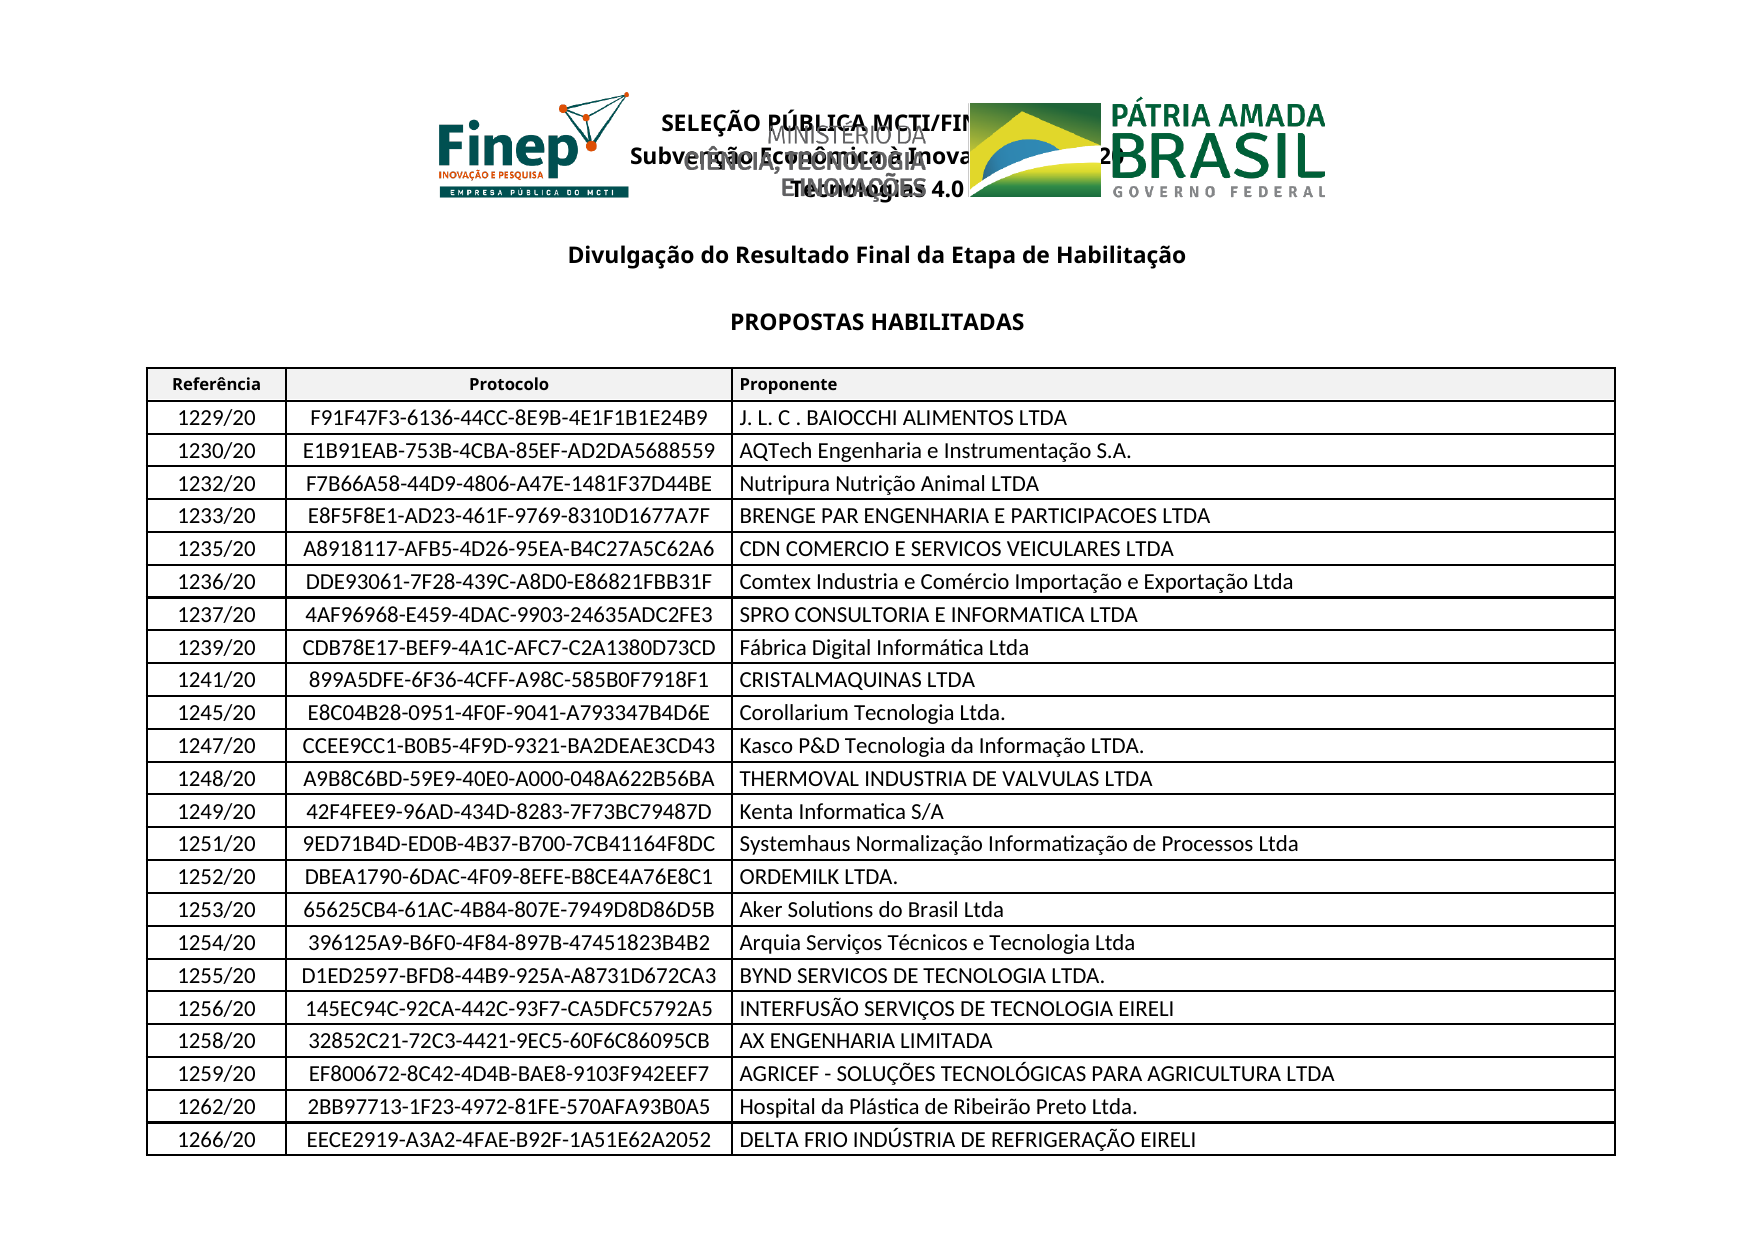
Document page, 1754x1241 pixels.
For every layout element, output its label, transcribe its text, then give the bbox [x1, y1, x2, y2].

table_cell 1239/20 [148, 631, 285, 662]
table_cell Comtex Industria e Comércio Importação e Exportação Ltda [733, 566, 1614, 596]
table_cell THERMOVAL INDUSTRIA DE VALVULAS LTDA [733, 763, 1614, 793]
table_header Proponente [733, 369, 1614, 399]
table_cell 65625CB4-61AC-4B84-807E-7949D8D86D5B [287, 894, 731, 924]
table_cell 1233/20 [148, 500, 285, 531]
table_cell Arquia Serviços Técnicos e Tecnologia Ltda [733, 927, 1614, 957]
table_cell F91F47F3-6136-44CC-8E9B-4E1F1B1E24B9 [287, 402, 731, 432]
table_cell E8F5F8E1-AD23-461F-9769-8310D1677A7F [287, 500, 731, 531]
table_cell F7B66A58-44D9-4806-A47E-1481F37D44BE [287, 467, 731, 498]
table_cell 1230/20 [148, 435, 285, 465]
table_cell 1232/20 [148, 467, 285, 498]
table_cell CCEE9CC1-B0B5-4F9D-9321-BA2DEAE3CD43 [287, 730, 731, 761]
table_cell 32852C21-72C3-4421-9EC5-60F6C86095CB [287, 1025, 731, 1056]
table_cell BYND SERVICOS DE TECNOLOGIA LTDA. [733, 960, 1614, 990]
table_cell 4AF96968-E459-4DAC-9903-24635ADC2FE3 [287, 599, 731, 629]
table_cell 1248/20 [148, 763, 285, 793]
table_cell 1262/20 [148, 1091, 285, 1121]
table_cell D1ED2597-BFD8-44B9-925A-A8731D672CA3 [287, 960, 731, 990]
table_cell E1B91EAB-753B-4CBA-85EF-AD2DA5688559 [287, 435, 731, 465]
table_cell AQTech Engenharia e Instrumentação S.A. [733, 435, 1614, 465]
table_cell 1259/20 [148, 1058, 285, 1089]
table_cell 899A5DFE-6F36-4CFF-A98C-585B0F7918F1 [287, 664, 731, 695]
table_cell 1255/20 [148, 960, 285, 990]
table_cell DELTA FRIO INDÚSTRIA DE REFRIGERAÇÃO EIRELI [733, 1124, 1614, 1154]
table_cell CRISTALMAQUINAS LTDA [733, 664, 1614, 695]
table_cell CDB78E17-BEF9-4A1C-AFC7-C2A1380D73CD [287, 631, 731, 662]
table_cell AGRICEF - SOLUÇÕES TECNOLÓGICAS PARA AGRICULTURA LTDA [733, 1058, 1614, 1089]
table_cell Aker Solutions do Brasil Ltda [733, 894, 1614, 924]
table_cell 1237/20 [148, 599, 285, 629]
table_cell ORDEMILK LTDA. [733, 861, 1614, 892]
table_cell CDN COMERCIO E SERVICOS VEICULARES LTDA [733, 533, 1614, 564]
table_cell J. L. C . BAIOCCHI ALIMENTOS LTDA [733, 402, 1614, 432]
table_cell Corollarium Tecnologia Ltda. [733, 697, 1614, 728]
table_cell Kasco P&D Tecnologia da Informação LTDA. [733, 730, 1614, 761]
table_cell 1256/20 [148, 992, 285, 1023]
table_cell AX ENGENHARIA LIMITADA [733, 1025, 1614, 1056]
table_cell Systemhaus Normalização Informatização de Processos Ltda [733, 828, 1614, 859]
table_cell DDE93061-7F28-439C-A8D0-E86821FBB31F [287, 566, 731, 596]
table_cell 1241/20 [148, 664, 285, 695]
table_cell 9ED71B4D-ED0B-4B37-B700-7CB41164F8DC [287, 828, 731, 859]
table_cell SPRO CONSULTORIA E INFORMATICA LTDA [733, 599, 1614, 629]
table_cell 1251/20 [148, 828, 285, 859]
table_cell BRENGE PAR ENGENHARIA E PARTICIPACOES LTDA [733, 500, 1614, 531]
table_cell 1258/20 [148, 1025, 285, 1056]
table_cell EECE2919-A3A2-4FAE-B92F-1A51E62A2052 [287, 1124, 731, 1154]
table_cell DBEA1790-6DAC-4F09-8EFE-B8CE4A76E8C1 [287, 861, 731, 892]
table_cell A9B8C6BD-59E9-40E0-A000-048A622B56BA [287, 763, 731, 793]
table_cell Nutripura Nutrição Animal LTDA [733, 467, 1614, 498]
table_cell 1254/20 [148, 927, 285, 957]
table_cell INTERFUSÃO SERVIÇOS DE TECNOLOGIA EIRELI [733, 992, 1614, 1023]
table_header Protocolo [287, 369, 731, 399]
table_cell 1266/20 [148, 1124, 285, 1154]
table_cell 1249/20 [148, 795, 285, 826]
table_cell 42F4FEE9-96AD-434D-8283-7F73BC79487D [287, 795, 731, 826]
table_cell 1229/20 [148, 402, 285, 432]
table_cell Fábrica Digital Informática Ltda [733, 631, 1614, 662]
table_cell 1247/20 [148, 730, 285, 761]
table_header Referência [148, 369, 285, 399]
table_cell EF800672-8C42-4D4B-BAE8-9103F942EEF7 [287, 1058, 731, 1089]
table_cell Hospital da Plástica de Ribeirão Preto Ltda. [733, 1091, 1614, 1121]
table_cell 1245/20 [148, 697, 285, 728]
table_cell E8C04B28-0951-4F0F-9041-A793347B4D6E [287, 697, 731, 728]
table_cell 1235/20 [148, 533, 285, 564]
table_cell 2BB97713-1F23-4972-81FE-570AFA93B0A5 [287, 1091, 731, 1121]
table_cell 145EC94C-92CA-442C-93F7-CA5DFC5792A5 [287, 992, 731, 1023]
table_cell Kenta Informatica S/A [733, 795, 1614, 826]
table_cell 1253/20 [148, 894, 285, 924]
table_cell 396125A9-B6F0-4F84-897B-47451823B4B2 [287, 927, 731, 957]
table_cell 1252/20 [148, 861, 285, 892]
table_cell A8918117-AFB5-4D26-95EA-B4C27A5C62A6 [287, 533, 731, 564]
table_cell 1236/20 [148, 566, 285, 596]
